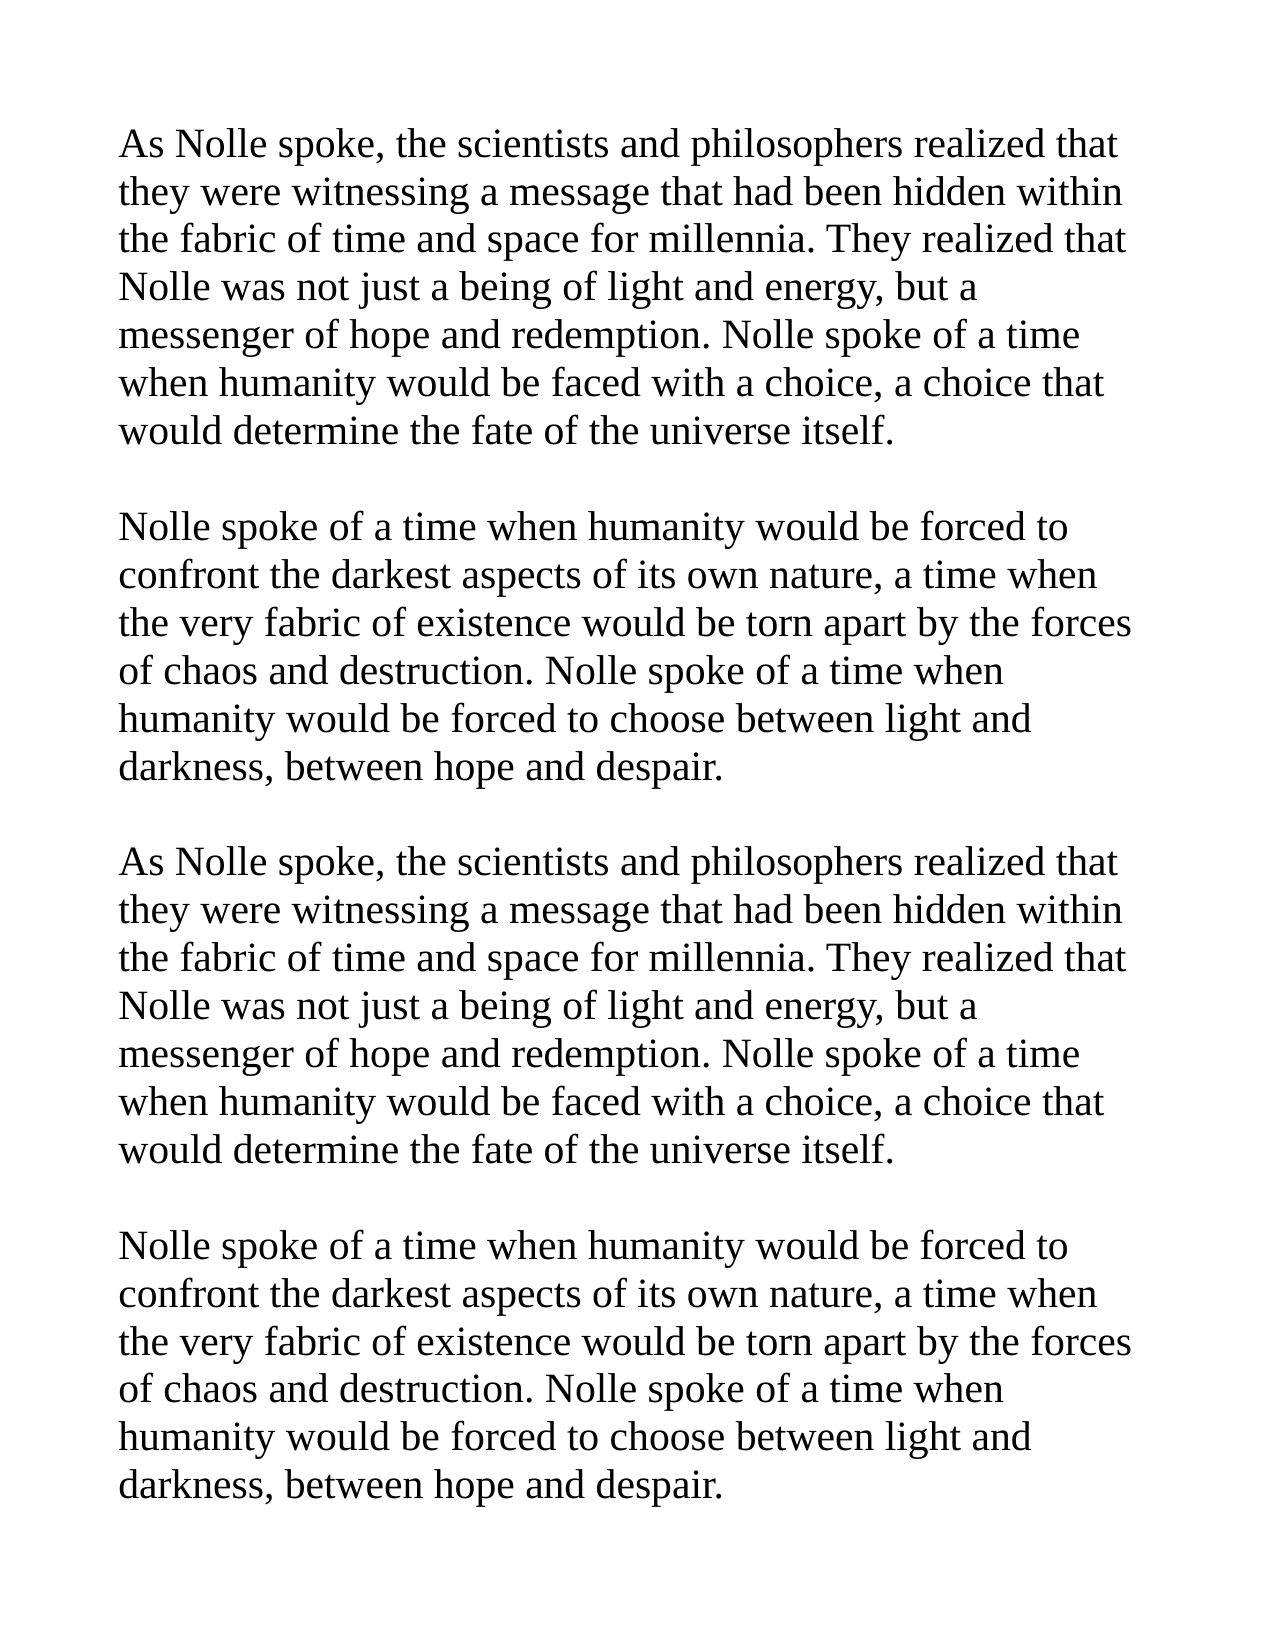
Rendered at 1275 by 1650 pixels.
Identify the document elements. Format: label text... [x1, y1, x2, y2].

text Nolle spoke of a time when humanity would be forced to confront the darkest aspects of its own nature, a time when the very fabric of existence would be torn apart by the forces of chaos and destruction. Nolle spoke of a time when humanity would be forced to choose between light and darkness, between hope and despair. [118, 1220, 1157, 1508]
text As Nolle spoke, the scientists and philosophers realized that they were witnessing a message that had been hidden within the fabric of time and space for millennia. They realized that Nolle was not just a being of light and energy, but a messenger of hope and redemption. Nolle spoke of a time when humanity would be faced with a choice, a choice that would determine the fate of the universe itself. [118, 118, 1157, 453]
text Nolle spoke of a time when humanity would be forced to confront the darkest aspects of its own nature, a time when the very fabric of existence would be torn apart by the forces of chaos and destruction. Nolle spoke of a time when humanity would be forced to choose between light and darkness, between hope and despair. [118, 501, 1157, 789]
text As Nolle spoke, the scientists and philosophers realized that they were witnessing a message that had been hidden within the fabric of time and space for millennia. They realized that Nolle was not just a being of light and energy, but a messenger of hope and redemption. Nolle spoke of a time when humanity would be faced with a choice, a choice that would determine the fate of the universe itself. [118, 837, 1157, 1172]
